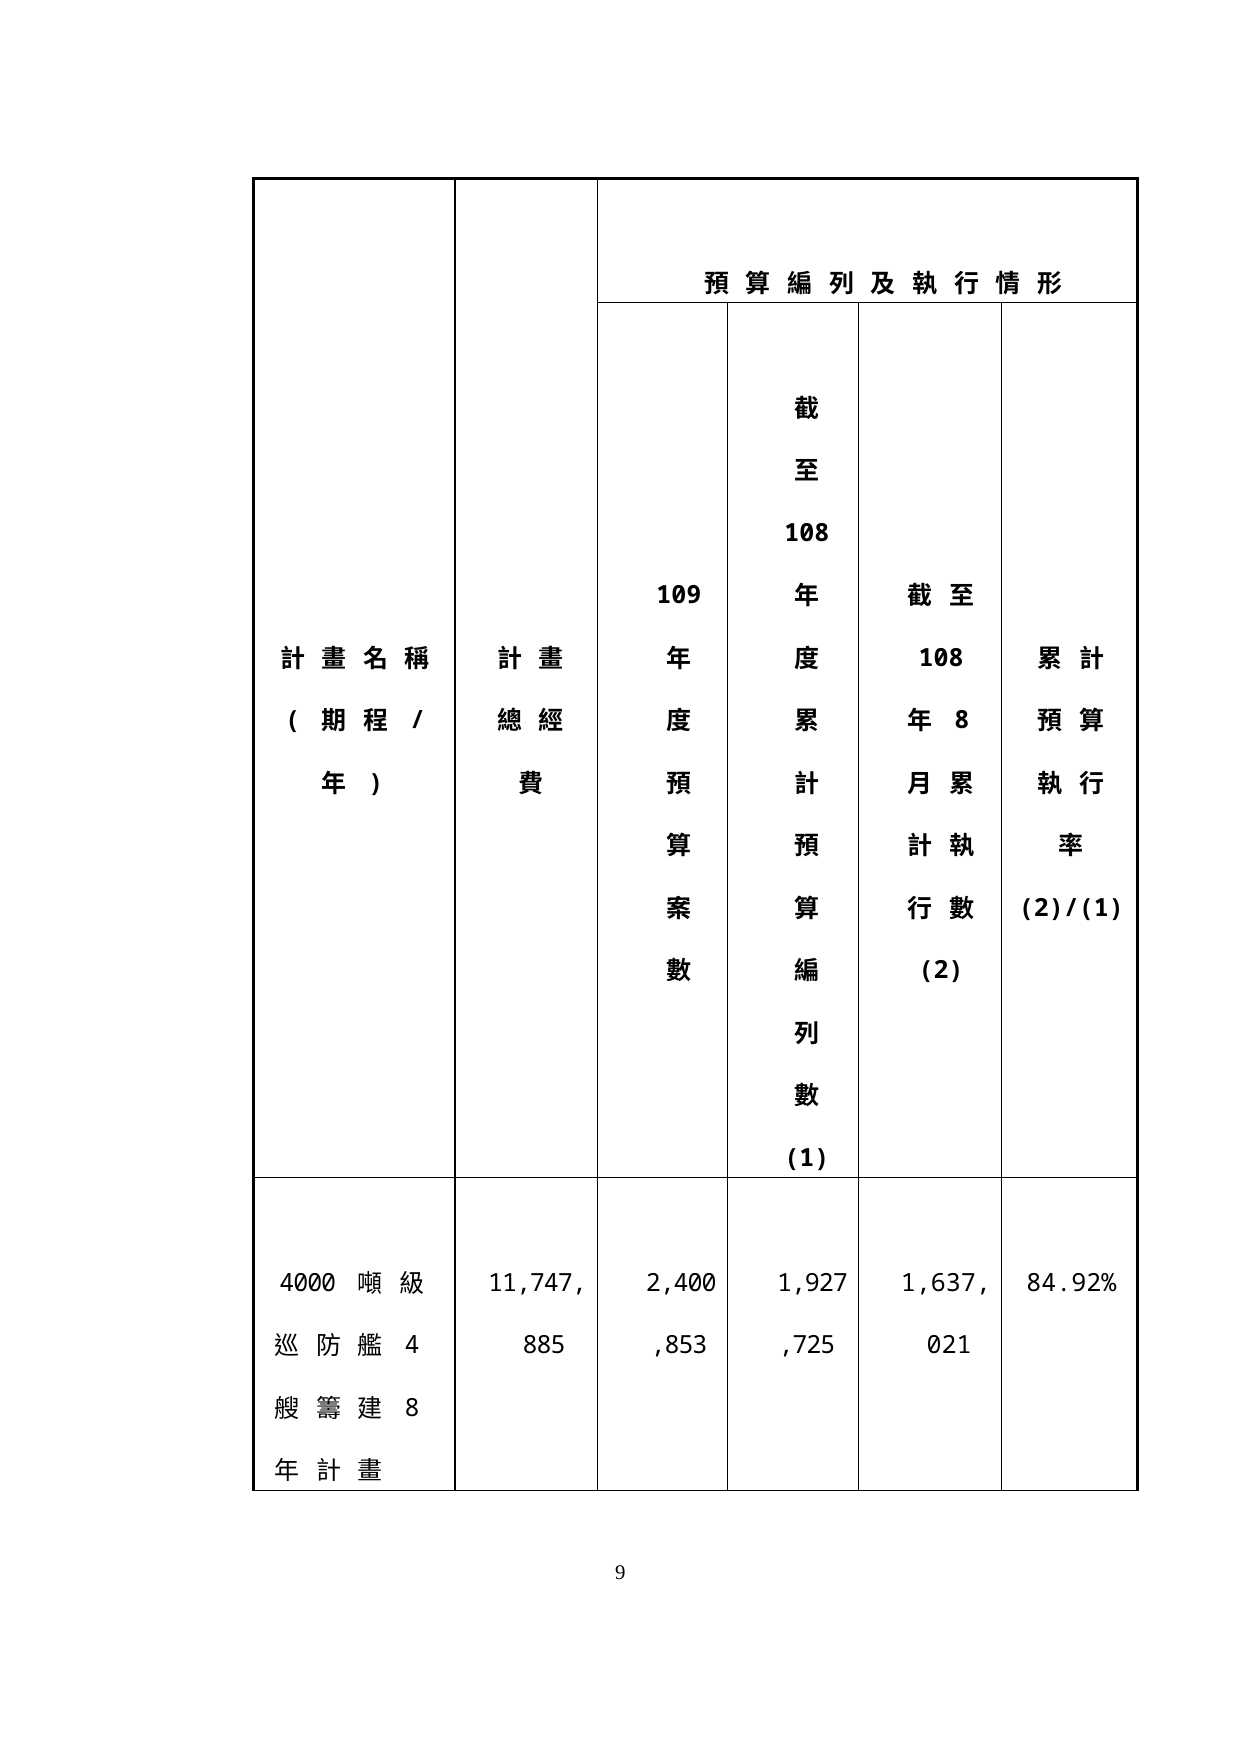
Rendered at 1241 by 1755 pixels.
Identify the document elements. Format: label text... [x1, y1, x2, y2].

table_cell 11,747,885 [456, 1178, 597, 1490]
table_cell 2,400,853 [598, 1178, 727, 1490]
table_cell 84.92% [1002, 1178, 1136, 1490]
table_header 計畫名稱 (期程/年) [255, 180, 454, 1177]
table_cell 4000噸級巡防艦4艘籌建8年計畫 [255, 1178, 454, 1490]
table_header 計畫 總經費 [456, 180, 597, 1177]
table_header 預算編列及執行情形 [598, 180, 1136, 302]
table_cell 截至108年8月累計執行數(2) [859, 303, 1001, 1177]
table_cell 截至108年度累計預算編列數(1) [728, 303, 858, 1177]
table_cell 1,637,021 [859, 1178, 1001, 1490]
table_cell 1,927,725 [728, 1178, 858, 1490]
table_cell 109年度預算案數 [598, 303, 727, 1177]
table_cell 累計預算執行率(2)/(1) [1002, 303, 1136, 1177]
